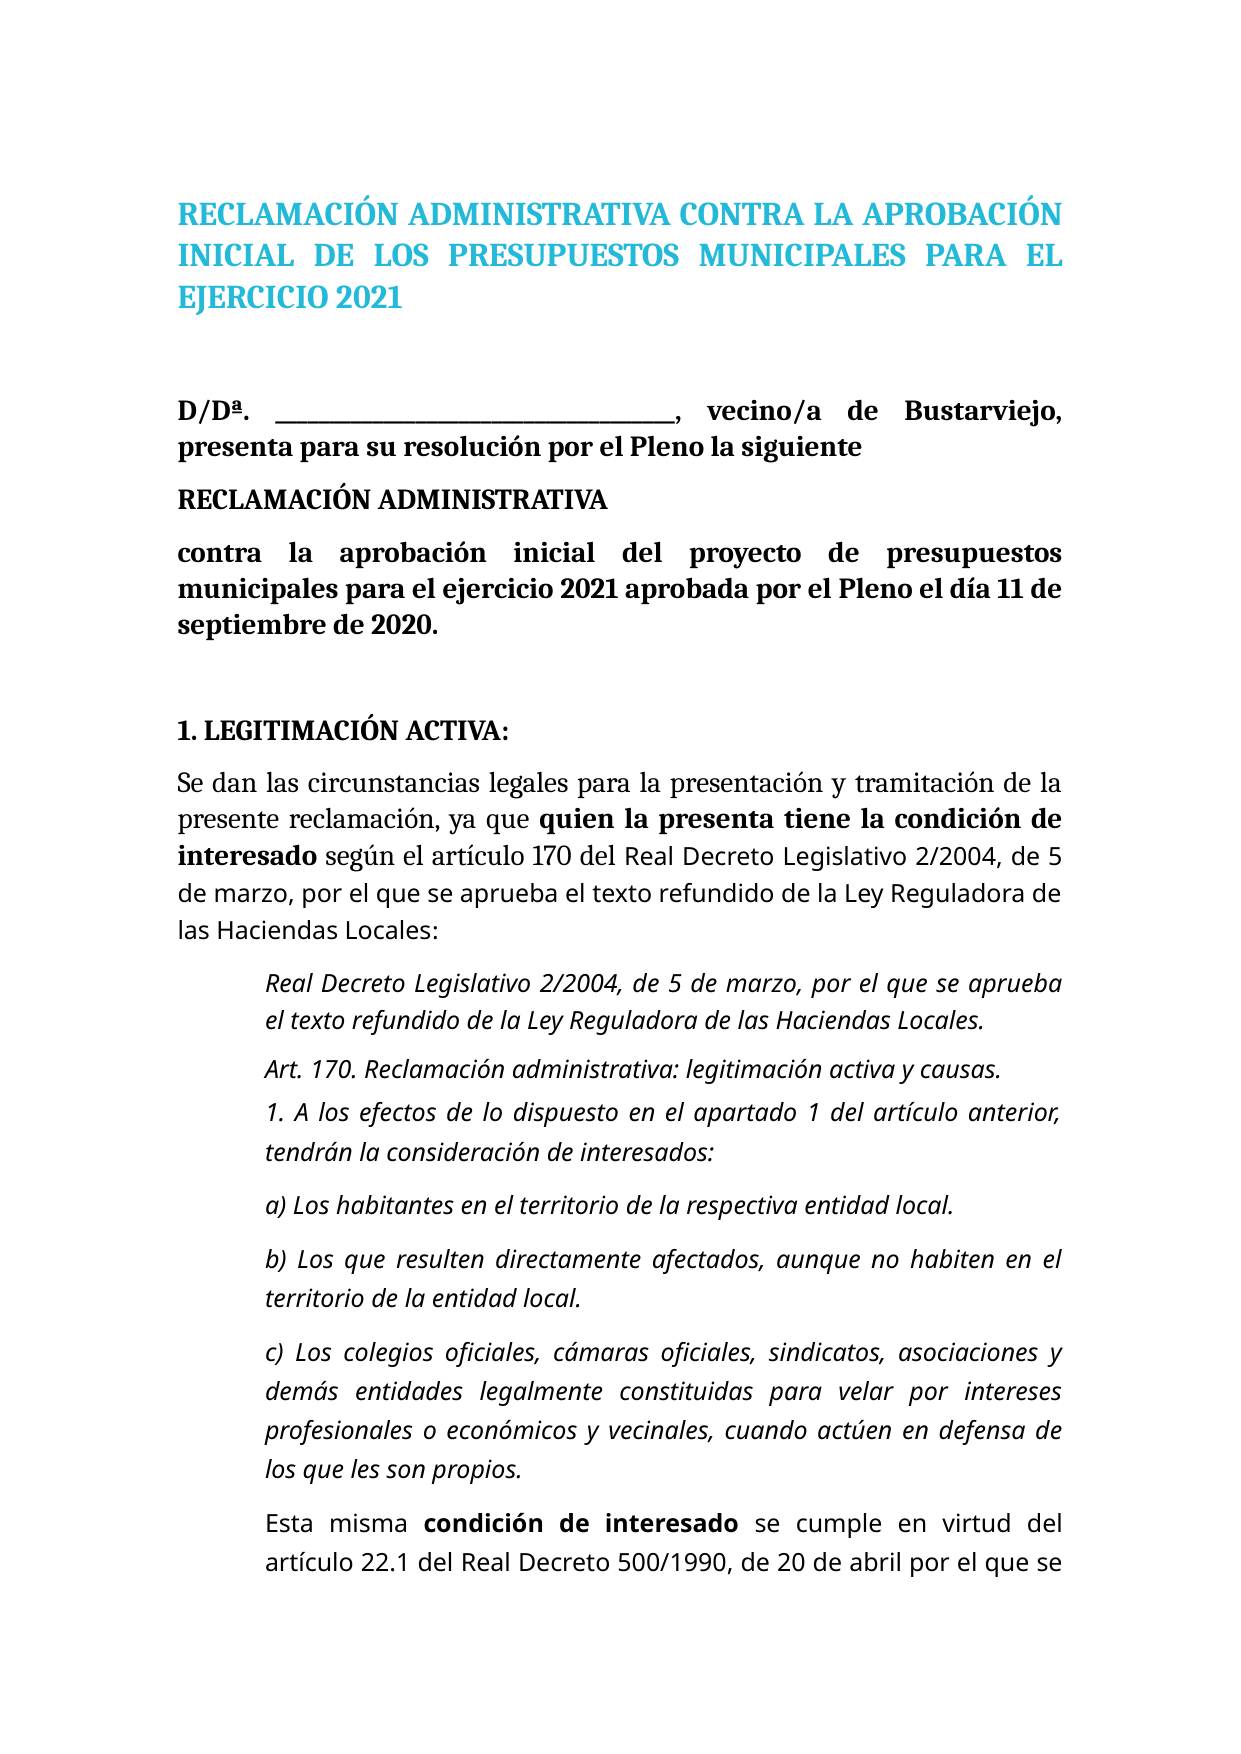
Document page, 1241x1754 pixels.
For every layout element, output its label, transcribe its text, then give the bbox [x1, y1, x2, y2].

text Esta misma condición de interesado se cumple en virtud del artículo 22.1 del Real Decreto 500/1990, de 20 de abril por el que se [265, 1506, 1063, 1579]
text 1. A los efectos de lo dispuesto en el apartado 1 del artículo anterior, tendrán la consideración de interesados: [265, 1095, 1063, 1168]
text b) Los que resulten directamente afectados, aunque no habiten en el territorio de la entidad local. [265, 1242, 1063, 1315]
subtitle Real Decreto Legislativo 2/2004, de 5 de marzo, por el que se aprueba el texto refundido de la Ley Reguladora de las Haciendas Locales. [265, 966, 1063, 1037]
text Se dan las circunstancias legales para la presentación y tramitación de la presente reclamación, ya que quien la presenta tiene la condición de interesado según el artículo 170 del Real Decreto Legislativo 2/2004, de 5 de marzo, por el que se aprueba el texto refundido de la Ley Reguladora de las Haciendas Locales: [177, 767, 1063, 947]
text contra la aprobación inicial del proyecto de presupuestos municipales para el ejercicio 2021 aprobada por el Pleno el día 11 de septiembre de 2020. [177, 536, 1063, 642]
text RECLAMACIÓN ADMINISTRATIVA [177, 483, 1063, 517]
text RECLAMACIÓN ADMINISTRATIVA CONTRA LA APROBACIÓN INICIAL DE LOS PRESUPUESTOS MUNICIPALES PARA EL EJERCICIO 2021 [177, 195, 1063, 316]
text D/Dª. _____________________________________, vecino/a de Bustarviejo, presenta para su resolución por el Pleno la siguiente [177, 394, 1063, 464]
subtitle Art. 170. Reclamación administrativa: legitimación activa y causas. [265, 1052, 1063, 1086]
text c) Los colegios oficiales, cámaras oficiales, sindicatos, asociaciones y demás entidades legalmente constituidas para velar por intereses profesionales o económicos y vecinales, cuando actúen en defensa de los que les son propios. [265, 1334, 1063, 1486]
text a) Los habitantes en el territorio de la respectiva entidad local. [265, 1188, 1063, 1222]
text 1. LEGITIMACIÓN ACTIVA: [177, 714, 1063, 747]
